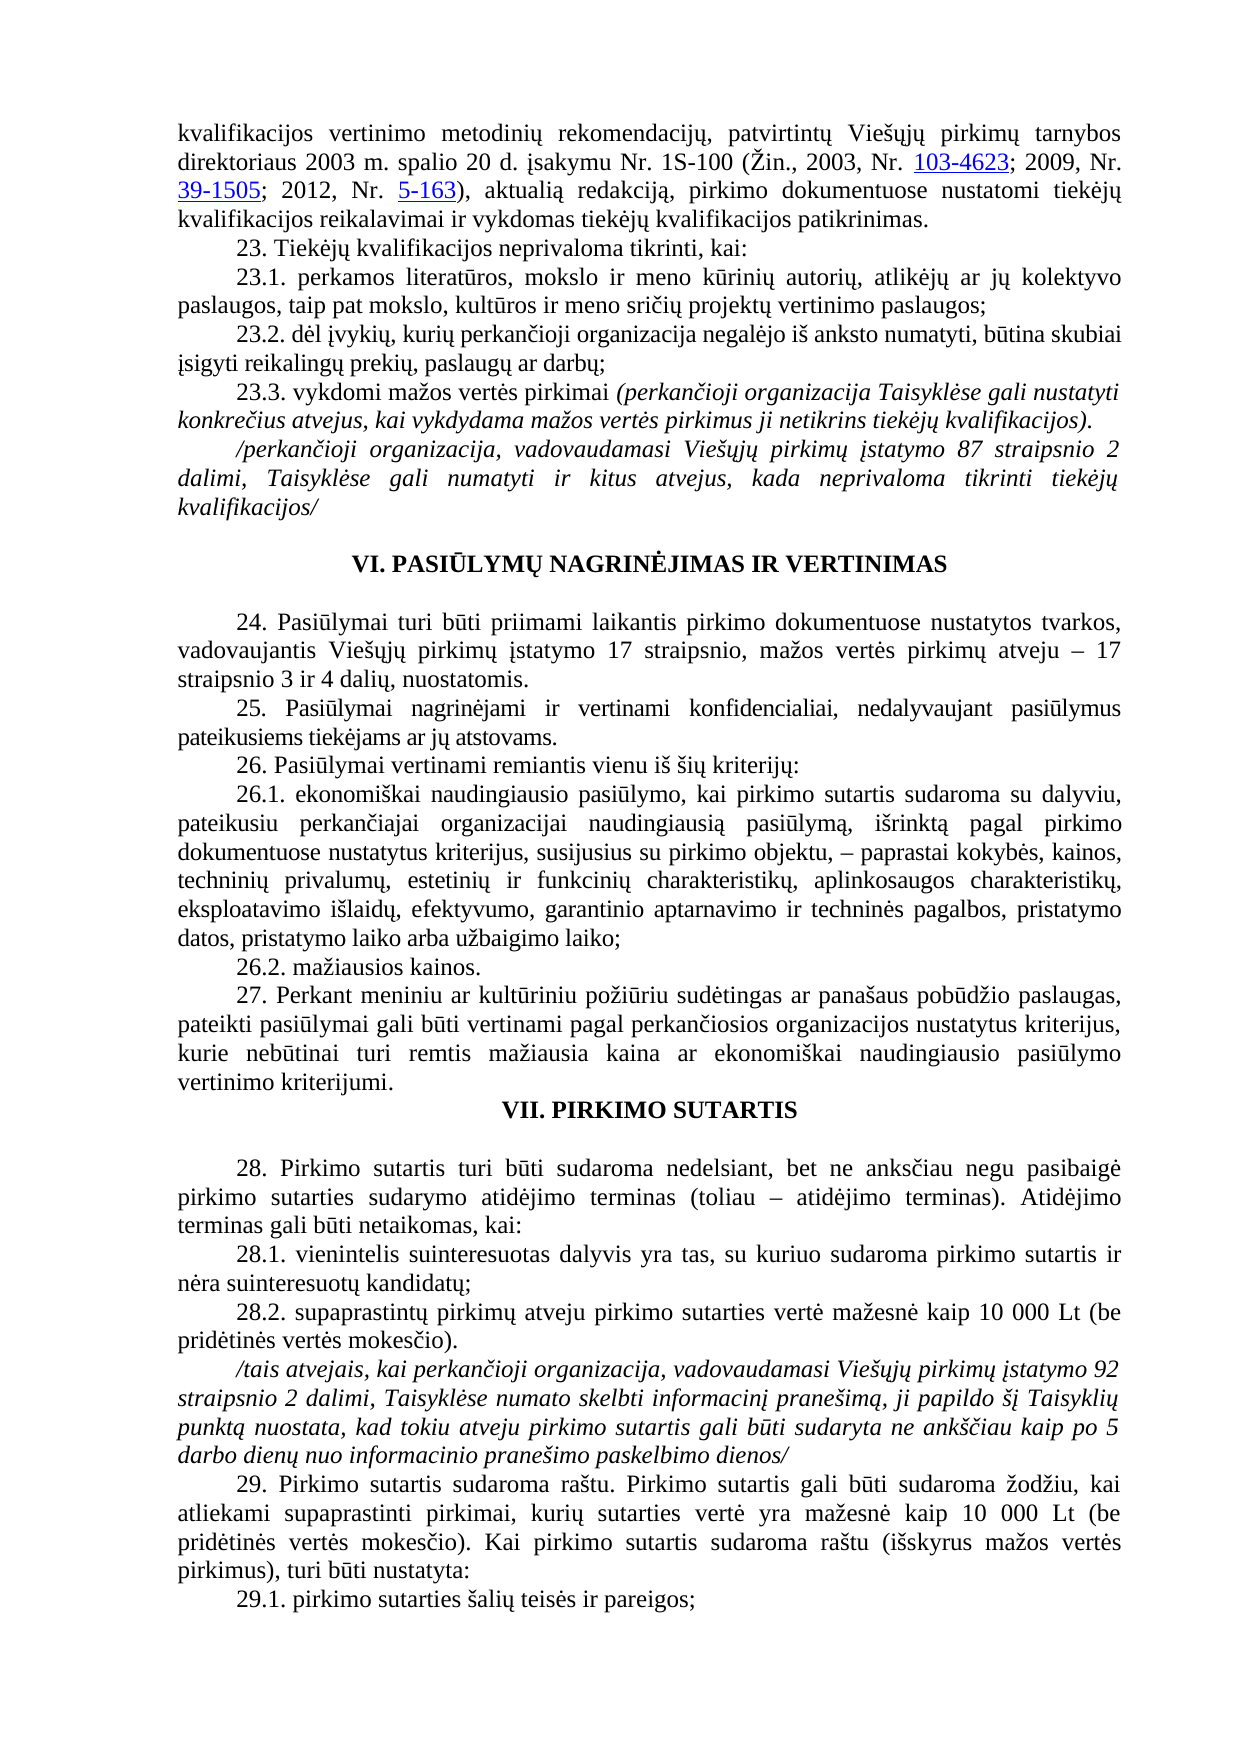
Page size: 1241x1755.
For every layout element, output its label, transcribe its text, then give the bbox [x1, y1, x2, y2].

text 24. Pasiūlymai turi būti priimami laikantis pirkimo dokumentuose nustatytos tvarkos, vadovaujantis Viešųjų pirkimų įstatymo 17 straipsnio, mažos vertės pirkimų atveju – 17 straipsnio 3 ir 4 dalių, nuostatomis. [177, 607, 1122, 693]
text 23.3. vykdomi mažos vertės pirkimai (perkančioji organizacija Taisyklėse gali nustatyti konkrečius atvejus, kai vykdydama mažos vertės pirkimus ji netikrins tiekėjų kvalifikacijos). [177, 377, 1122, 434]
text VI. PASIŪLYMŲ NAGRINĖJIMAS IR VERTINIMAS [177, 549, 1122, 578]
text kvalifikacijos vertinimo metodinių rekomendacijų, patvirtintų Viešųjų pirkimų tarnybos direktoriaus 2003 m. spalio 20 d. įsakymu Nr. 1S-100 (Žin., 2003, Nr. 103-4623; 2009, Nr. 39-1505; 2012, Nr. 5-163), aktualią redakciją, pirkimo dokumentuose nustatomi tiekėjų kvalifikacijos reikalavimai ir vykdomas tiekėjų kvalifikacijos patikrinimas. [177, 118, 1122, 233]
text /tais atvejais, kai perkančioji organizacija, vadovaudamasi Viešųjų pirkimų įstatymo 92 straipsnio 2 dalimi, Taisyklėse numato skelbti informacinį pranešimą, ji papildo šį Taisyklių punktą nuostata, kad tokiu atveju pirkimo sutartis gali būti sudaryta ne ankščiau kaip po 5 darbo dienų nuo informacinio pranešimo paskelbimo dienos/ [177, 1354, 1122, 1469]
text 26.1. ekonomiškai naudingiausio pasiūlymo, kai pirkimo sutartis sudaroma su dalyviu, pateikusiu perkančiajai organizacijai naudingiausią pasiūlymą, išrinktą pagal pirkimo dokumentuose nustatytus kriterijus, susijusius su pirkimo objektu, – paprastai kokybės, kainos, techninių privalumų, estetinių ir funkcinių charakteristikų, aplinkosaugos charakteristikų, eksploatavimo išlaidų, efektyvumo, garantinio aptarnavimo ir techninės pagalbos, pristatymo datos, pristatymo laiko arba užbaigimo laiko; [177, 779, 1122, 952]
text VII. PIRKIMO SUTARTIS [177, 1096, 1122, 1124]
text 27. Perkant meniniu ar kultūriniu požiūriu sudėtingas ar panašaus pobūdžio paslaugas, pateikti pasiūlymai gali būti vertinami pagal perkančiosios organizacijos nustatytus kriterijus, kurie nebūtinai turi remtis mažiausia kaina ar ekonomiškai naudingiausio pasiūlymo vertinimo kriterijumi. [177, 981, 1122, 1096]
text /perkančioji organizacija, vadovaudamasi Viešųjų pirkimų įstatymo 87 straipsnio 2 dalimi, Taisyklėse gali numatyti ir kitus atvejus, kada neprivaloma tikrinti tiekėjų kvalifikacijos/ [177, 434, 1122, 521]
text 28.1. vienintelis suinteresuotas dalyvis yra tas, su kuriuo sudaroma pirkimo sutartis ir nėra suinteresuotų kandidatų; [177, 1239, 1122, 1297]
text 28. Pirkimo sutartis turi būti sudaroma nedelsiant, bet ne anksčiau negu pasibaigė pirkimo sutarties sudarymo atidėjimo terminas (toliau – atidėjimo terminas). Atidėjimo terminas gali būti netaikomas, kai: [177, 1153, 1122, 1239]
text 26.2. mažiausios kainos. [177, 952, 1122, 981]
text 26. Pasiūlymai vertinami remiantis vienu iš šių kriterijų: [177, 751, 1122, 779]
text 25. Pasiūlymai nagrinėjami ir vertinami konfidencialiai, nedalyvaujant pasiūlymus pateikusiems tiekėjams ar jų atstovams. [177, 693, 1122, 751]
text 23. Tiekėjų kvalifikacijos neprivaloma tikrinti, kai: [177, 233, 1122, 262]
text 23.1. perkamos literatūros, mokslo ir meno kūrinių autorių, atlikėjų ar jų kolektyvo paslaugos, taip pat mokslo, kultūros ir meno sričių projektų vertinimo paslaugos; [177, 262, 1122, 319]
text 29. Pirkimo sutartis sudaroma raštu. Pirkimo sutartis gali būti sudaroma žodžiu, kai atliekami supaprastinti pirkimai, kurių sutarties vertė yra mažesnė kaip 10 000 Lt (be pridėtinės vertės mokesčio). Kai pirkimo sutartis sudaroma raštu (išskyrus mažos vertės pirkimus), turi būti nustatyta: [177, 1469, 1122, 1584]
text 28.2. supaprastintų pirkimų atveju pirkimo sutarties vertė mažesnė kaip 10 000 Lt (be pridėtinės vertės mokesčio). [177, 1297, 1122, 1354]
text 23.2. dėl įvykių, kurių perkančioji organizacija negalėjo iš anksto numatyti, būtina skubiai įsigyti reikalingų prekių, paslaugų ar darbų; [177, 319, 1122, 377]
text 29.1. pirkimo sutarties šalių teisės ir pareigos; [177, 1584, 1122, 1613]
